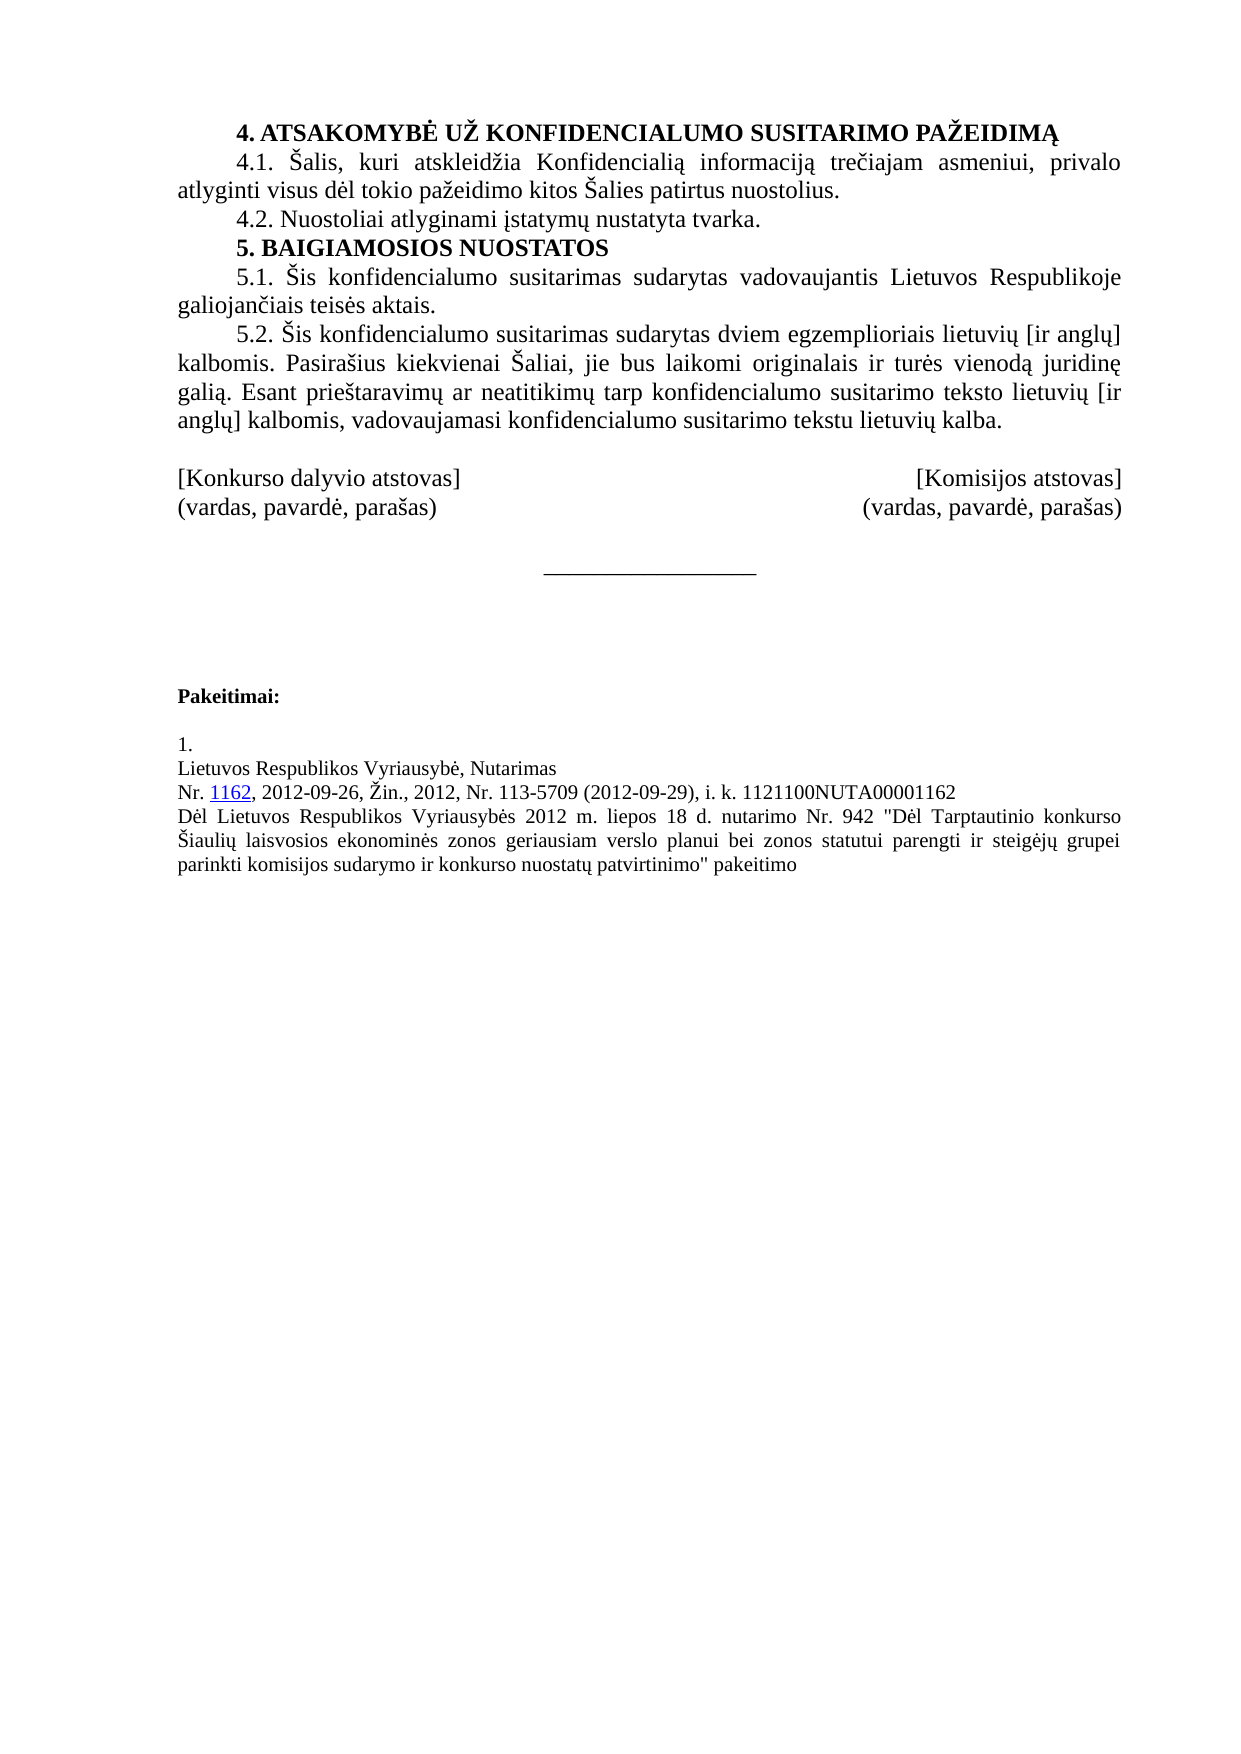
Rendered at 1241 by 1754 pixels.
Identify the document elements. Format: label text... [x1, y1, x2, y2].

text Nr. 1162, 2012-09-26, Žin., 2012, Nr. 113-5709 (2012-09-29), i. k. 1121100NUTA00001162 [177, 780, 1122, 804]
text 4.1. Šalis, kuri atskleidžia Konfidencialią informaciją trečiajam asmeniui, privalo atlyginti visus dėl tokio pažeidimo kitos Šalies patirtus nuostolius. [177, 147, 1122, 204]
text Dėl Lietuvos Respublikos Vyriausybės 2012 m. liepos 18 d. nutarimo Nr. 942 "Dėl Tarptautinio konkurso Šiaulių laisvosios ekonominės zonos geriausiam verslo planui bei zonos statutui parengti ir steigėjų grupei parinkti komisijos sudarymo ir konkurso nuostatų patvirtinimo" pakeitimo [177, 804, 1122, 876]
text 4. ATSAKOMYBĖ UŽ KONFIDENCIALUMO SUSITARIMO PAŽEIDIMĄ [177, 118, 1122, 147]
text 5.1. Šis konfidencialumo susitarimas sudarytas vadovaujantis Lietuvos Respublikoje galiojančiais teisės aktais. [177, 262, 1122, 319]
text 1. [177, 732, 1122, 756]
text 4.2. Nuostoliai atlyginami įstatymų nustatyta tvarka. [177, 204, 1122, 233]
text _________________ [177, 549, 1122, 578]
text 5.2. Šis konfidencialumo susitarimas sudarytas dviem egzemplioriais lietuvių [ir anglų] kalbomis. Pasirašius kiekvienai Šaliai, jie bus laikomi originalais ir turės vienodą juridinę galią. Esant prieštaravimų ar neatitikimų tarp konfidencialumo susitarimo teksto lietuvių [ir anglų] kalbomis, vadovaujamasi konfidencialumo susitarimo tekstu lietuvių kalba. [177, 319, 1122, 434]
text Lietuvos Respublikos Vyriausybė, Nutarimas [177, 756, 1122, 780]
text Pakeitimai: [177, 684, 1122, 708]
text (vardas, pavardė, parašas) (vardas, pavardė, parašas) [177, 492, 1122, 521]
text 5. BAIGIAMOSIOS NUOSTATOS [177, 233, 1122, 262]
text [Konkurso dalyvio atstovas] [Komisijos atstovas] [177, 463, 1122, 492]
